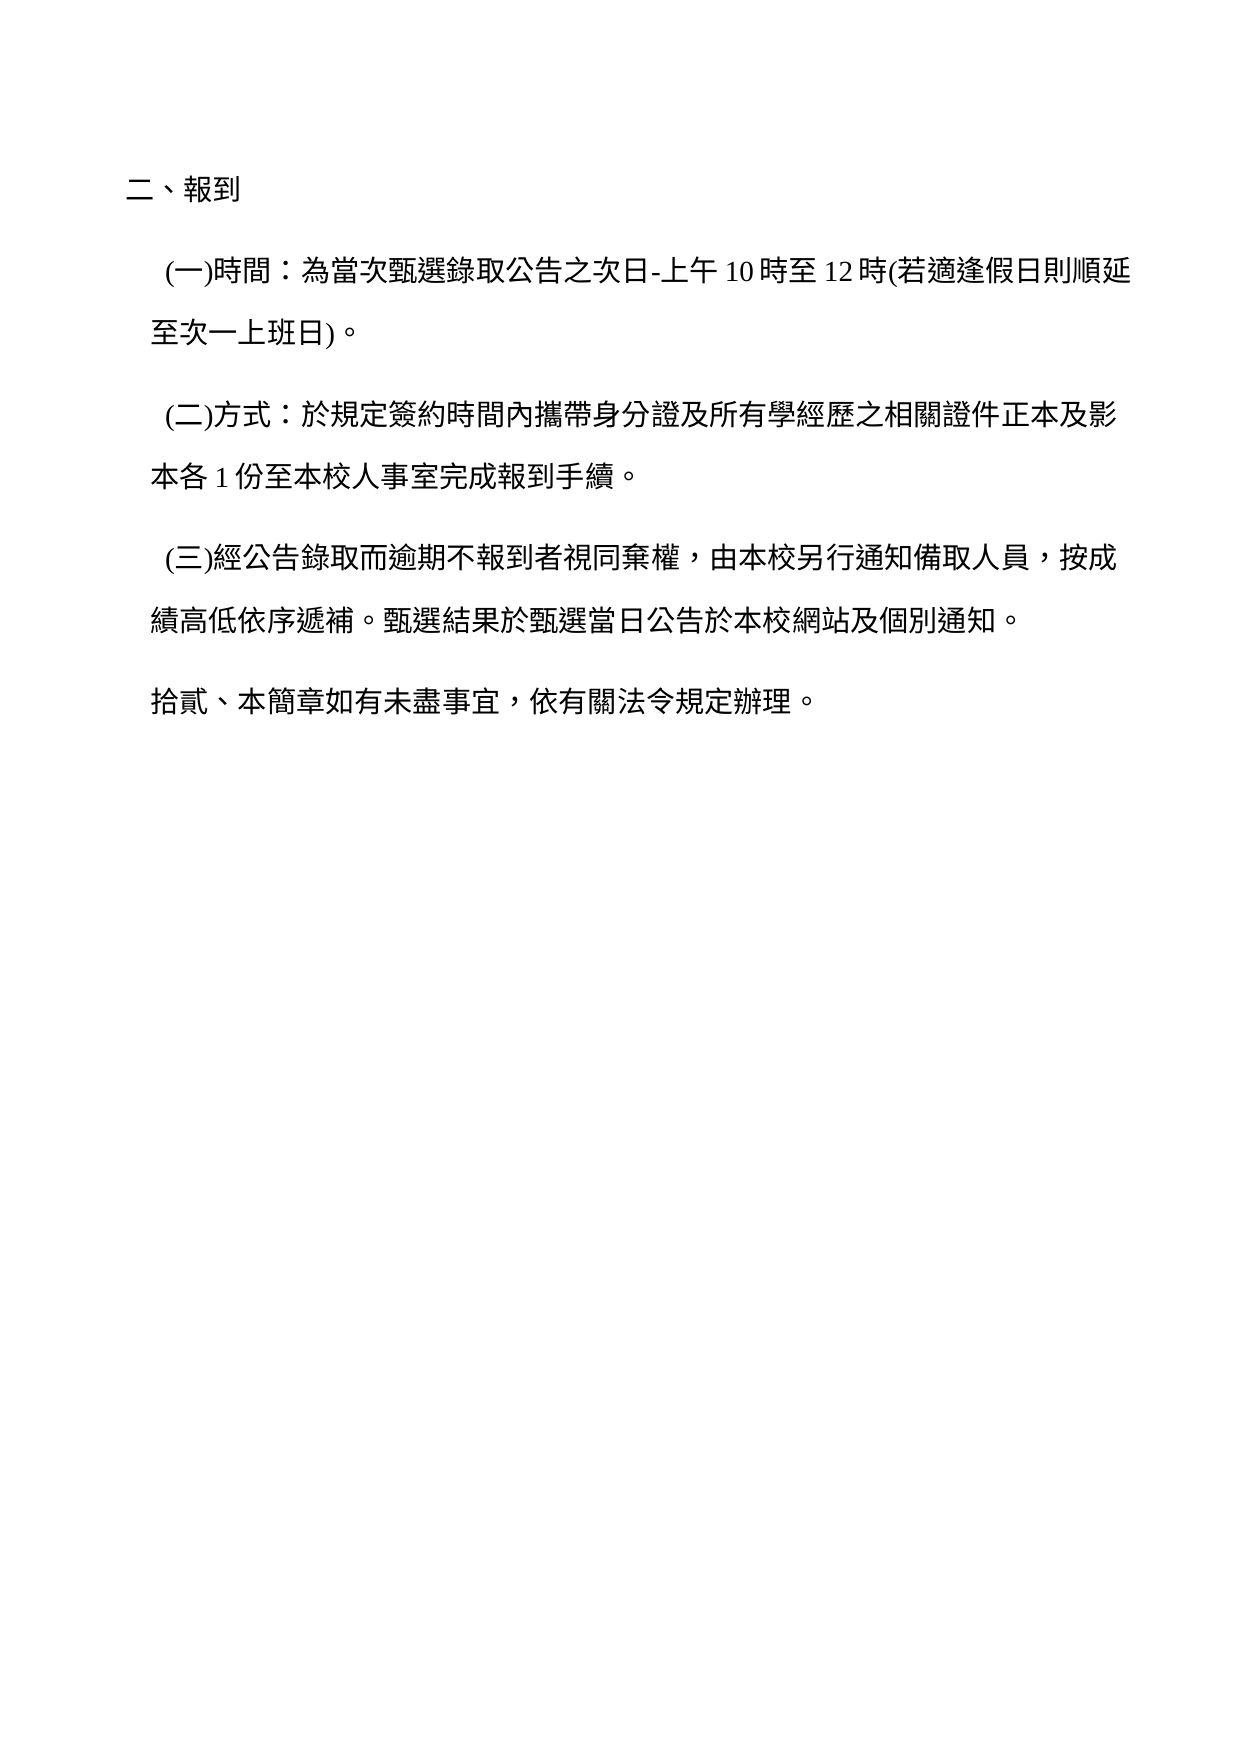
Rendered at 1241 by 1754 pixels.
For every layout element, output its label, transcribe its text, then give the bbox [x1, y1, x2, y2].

text (三)經公告錄取而逾期不報到者視同棄權，由本校另行通知備取人員，按成績高低依序遞補。甄選結果於甄選當日公告於本校網站及個別通知。 [150, 514, 1134, 639]
text (二)方式：於規定簽約時間內攜帶身分證及所有學經歷之相關證件正本及影本各1份至本校人事室完成報到手續。 [150, 371, 1134, 496]
text 二、報到 [125, 146, 1134, 208]
text 拾貳、本簡章如有未盡事宜，依有關法令規定辦理。 [150, 658, 1134, 721]
text (一)時間：為當次甄選錄取公告之次日-上午10時至12時(若適逢假日則順延至次一上班日)。 [150, 227, 1134, 352]
